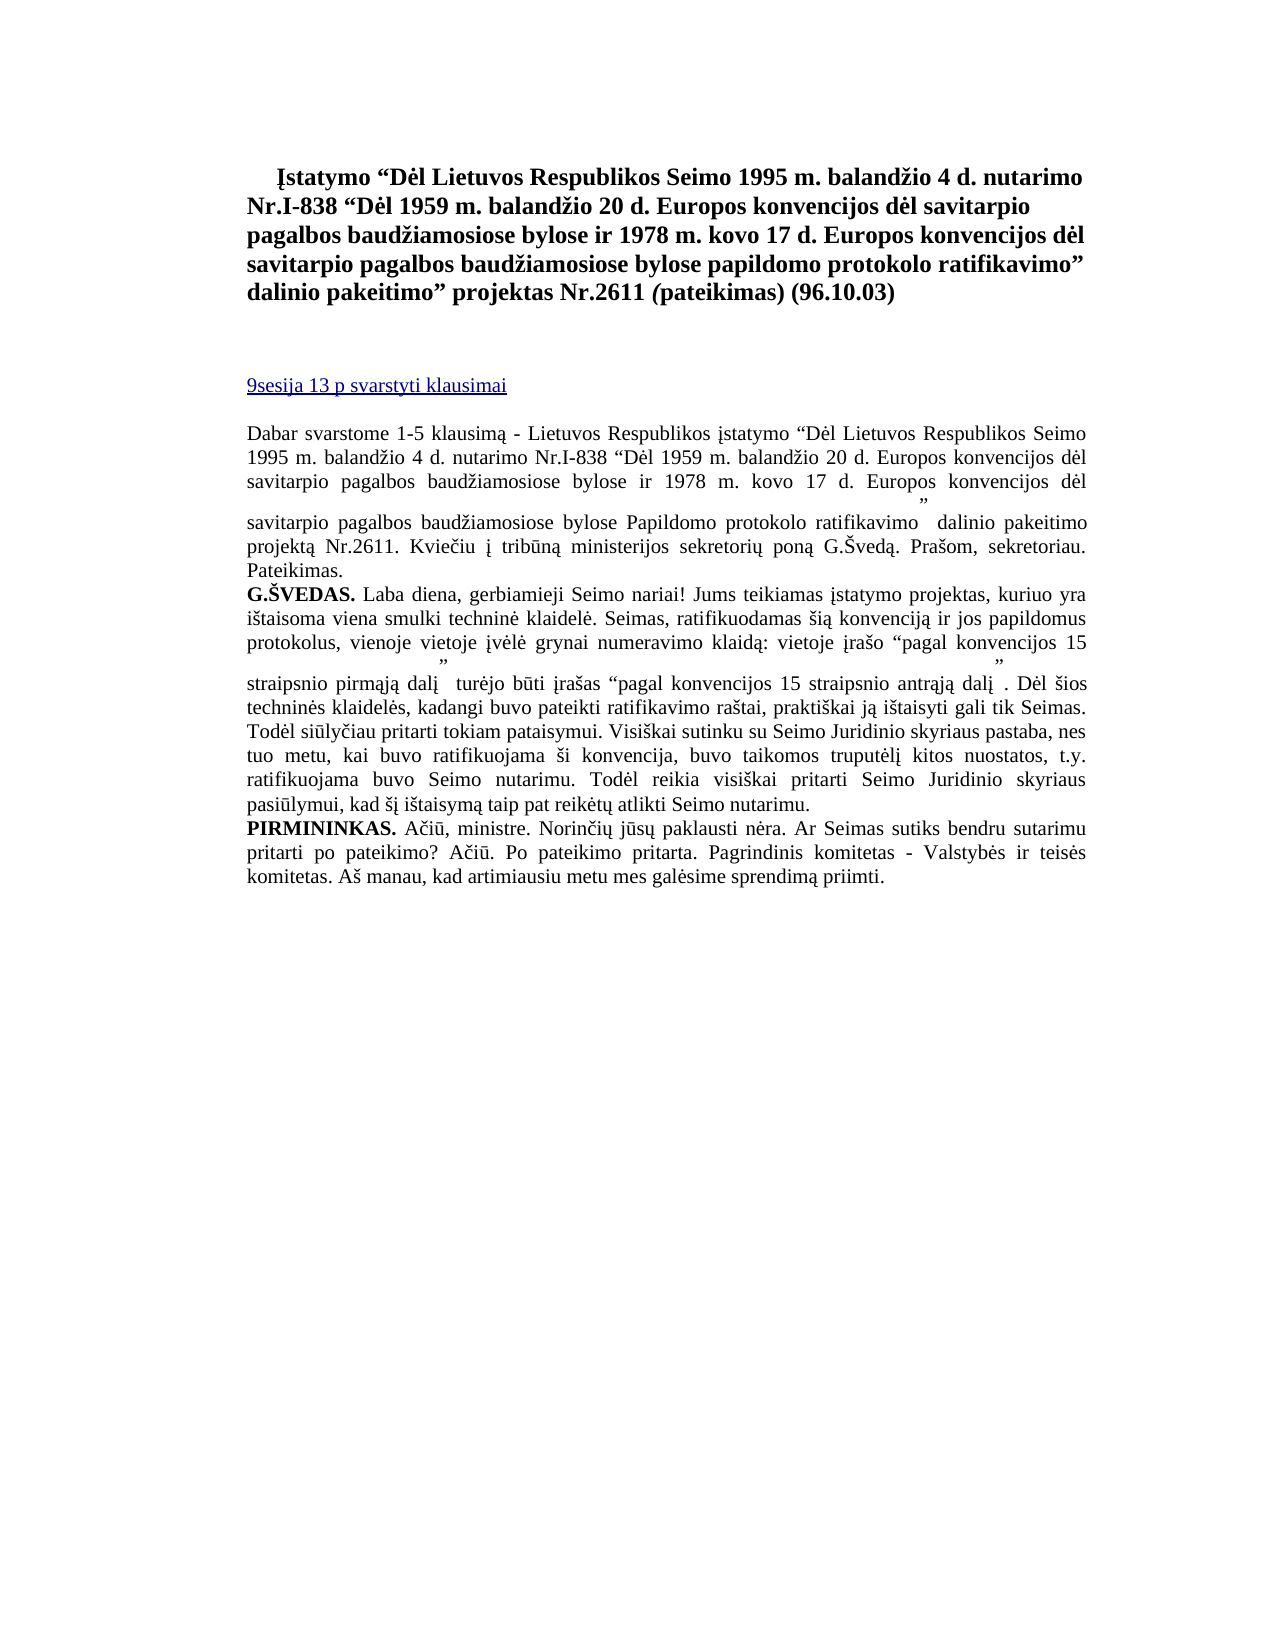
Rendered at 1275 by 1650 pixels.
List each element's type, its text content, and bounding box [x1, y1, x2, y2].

text 9sesija 13 p svarstyti klausimai [247, 373, 1087, 397]
text Įstatymo “Dėl Lietuvos Respublikos Seimo 1995 m. balandžio 4 d. nutarimo Nr.I-838 “Dėl 1959 m. balandžio 20 d. Europos konvencijos dėl savitarpio pagalbos baudžiamosiose bylose ir 1978 m. kovo 17 d. Europos konvencijos dėl savitarpio pagalbos baudžiamosiose bylose papildomo protokolo ratifikavimo” dalinio pakeitimo” projektas Nr.2611 (pateikimas) (96.10.03) [247, 162, 1087, 306]
text G.ŠVEDAS. Laba diena, gerbiamieji Seimo nariai! Jums teikiamas įstatymo projektas, kuriuo yra ištaisoma viena smulki techninė klaidelė. Seimas, ratifikuodamas šią konvenciją ir jos papildomus protokolus, vienoje vietoje įvėlė grynai numeravimo klaidą: vietoje įrašo “pagal konvencijos 15 straipsnio pirmąją dalį” turėjo būti įrašas “pagal konvencijos 15 straipsnio antrąją dalį”. Dėl šios techninės klaidelės, kadangi buvo pateikti ratifikavimo raštai, praktiškai ją ištaisyti gali tik Seimas. Todėl siūlyčiau pritarti tokiam pataisymui. Visiškai sutinku su Seimo Juridinio skyriaus pastaba, nes tuo metu, kai buvo ratifikuojama ši konvencija, buvo taikomos truputėlį kitos nuostatos, t.y. ratifikuojama buvo Seimo nutarimu. Todėl reikia visiškai pritarti Seimo Juridinio skyriaus pasiūlymui, kad šį ištaisymą taip pat reikėtų atlikti Seimo nutarimu. [247, 582, 1087, 816]
text PIRMININKAS. Ačiū, ministre. Norinčių jūsų paklausti nėra. Ar Seimas sutiks bendru sutarimu pritarti po pateikimo? Ačiū. Po pateikimo pritarta. Pagrindinis komitetas - Valstybės ir teisės komitetas. Aš manau, kad artimiausiu metu mes galėsime sprendimą priimti. [247, 816, 1087, 888]
text Dabar svarstome 1-5 klausimą - Lietuvos Respublikos įstatymo “Dėl Lietuvos Respublikos Seimo 1995 m. balandžio 4 d. nutarimo Nr.I-838 “Dėl 1959 m. balandžio 20 d. Europos konvencijos dėl savitarpio pagalbos baudžiamosiose bylose ir 1978 m. kovo 17 d. Europos konvencijos dėl savitarpio pagalbos baudžiamosiose bylose Papildomo protokolo ratifikavimo” dalinio pakeitimo projektą Nr.2611. Kviečiu į tribūną ministerijos sekretorių poną G.Švedą. Prašom, sekretoriau. Pateikimas. [247, 421, 1087, 582]
